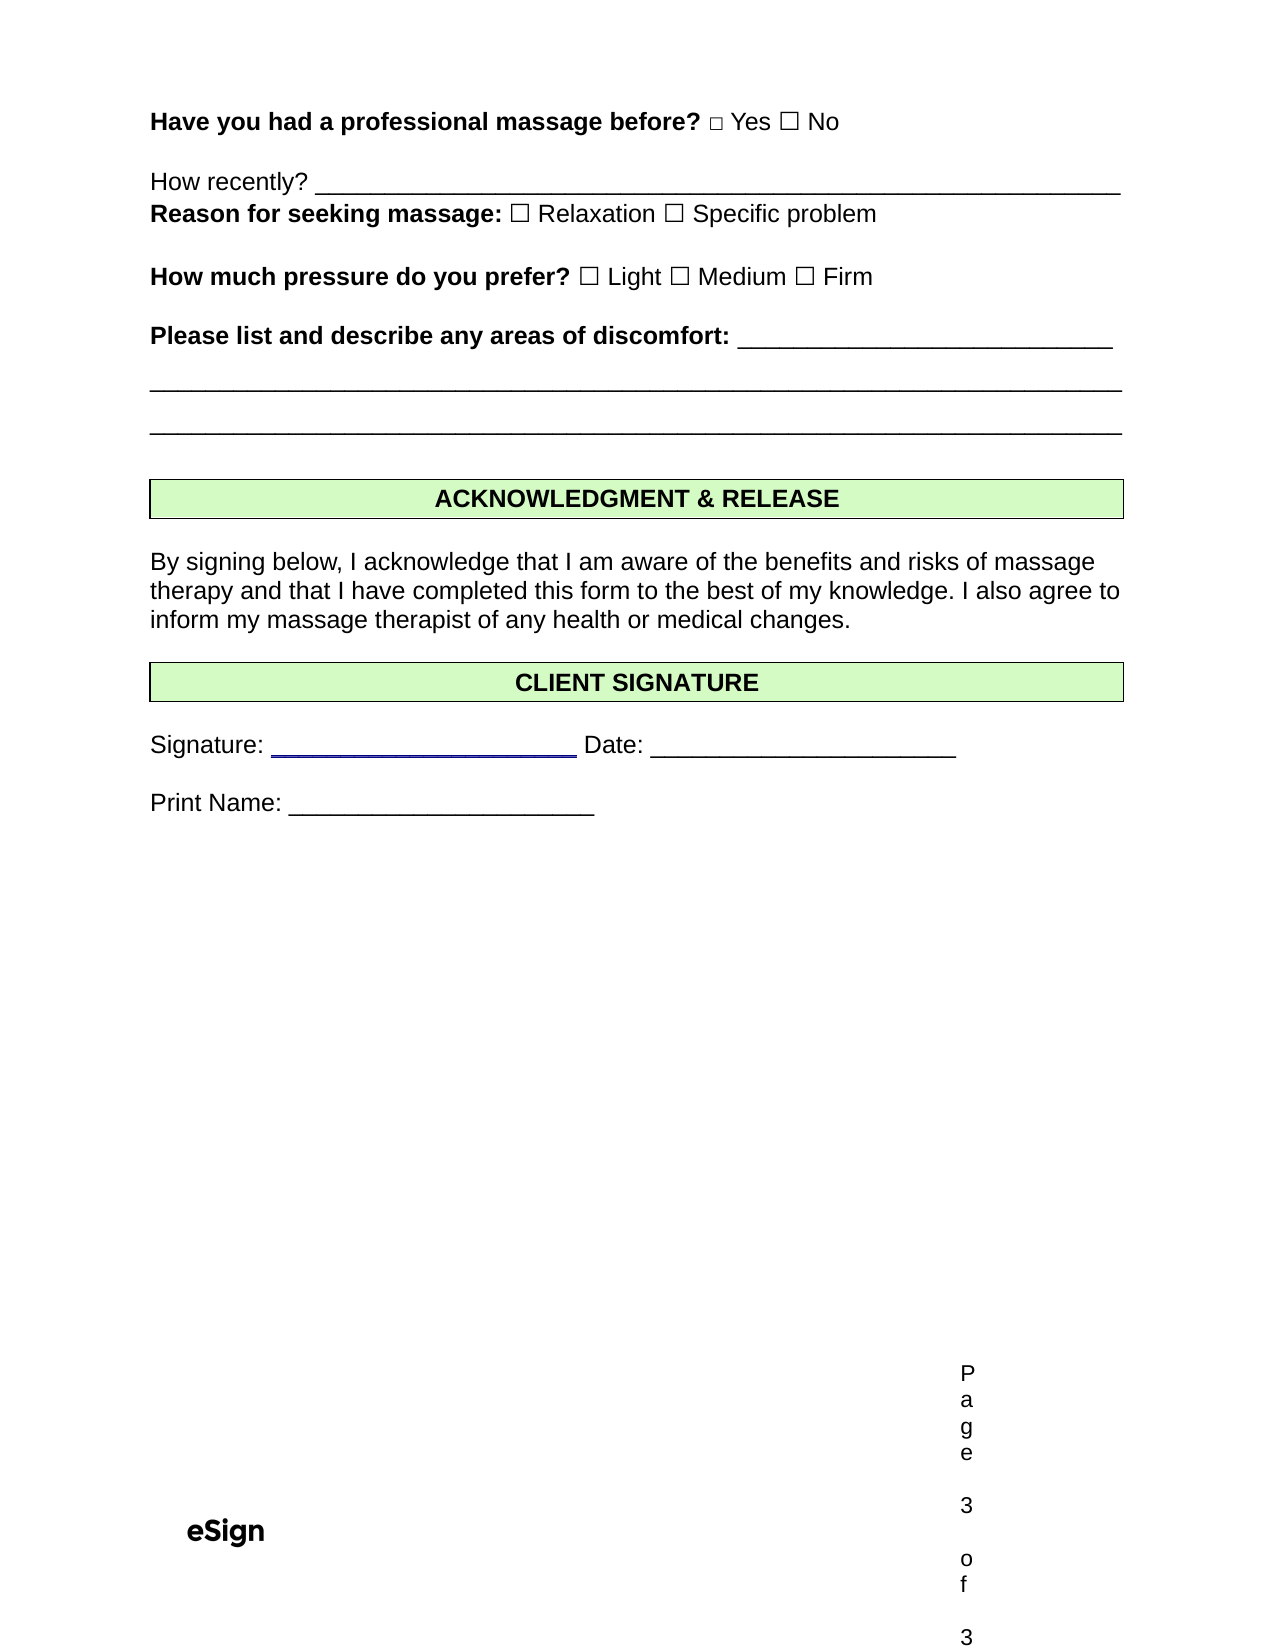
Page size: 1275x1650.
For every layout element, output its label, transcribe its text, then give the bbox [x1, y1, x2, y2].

text ______________________________________________________________________ [150, 407, 1125, 436]
text By signing below, I acknowledge that I am aware of the benefits and risks of massage therapy and that I have completed this form to the best of my knowledge. I also agree to inform my massage therapist of any health or medical changes. [150, 547, 1125, 633]
text Have you had a professional massage before? ☐ Yes ☐ No [150, 104, 1125, 138]
text Signature: ______________________ Date: ______________________ [150, 730, 1125, 759]
table_header ACKNOWLEDGMENT & RELEASE [151, 480, 1123, 517]
text How recently? __________________________________________________________ [150, 167, 1125, 195]
text Reason for seeking massage: ☐ Relaxation ☐ Specific problem [150, 195, 1125, 229]
table_header CLIENT SIGNATURE [151, 663, 1123, 701]
text Please list and describe any areas of discomfort: ___________________________ [150, 321, 1125, 350]
text Print Name: ______________________ [150, 788, 1125, 817]
text ______________________________________________________________________ [150, 364, 1125, 393]
text How much pressure do you prefer? ☐ Light ☐ Medium ☐ Firm [150, 258, 1125, 292]
